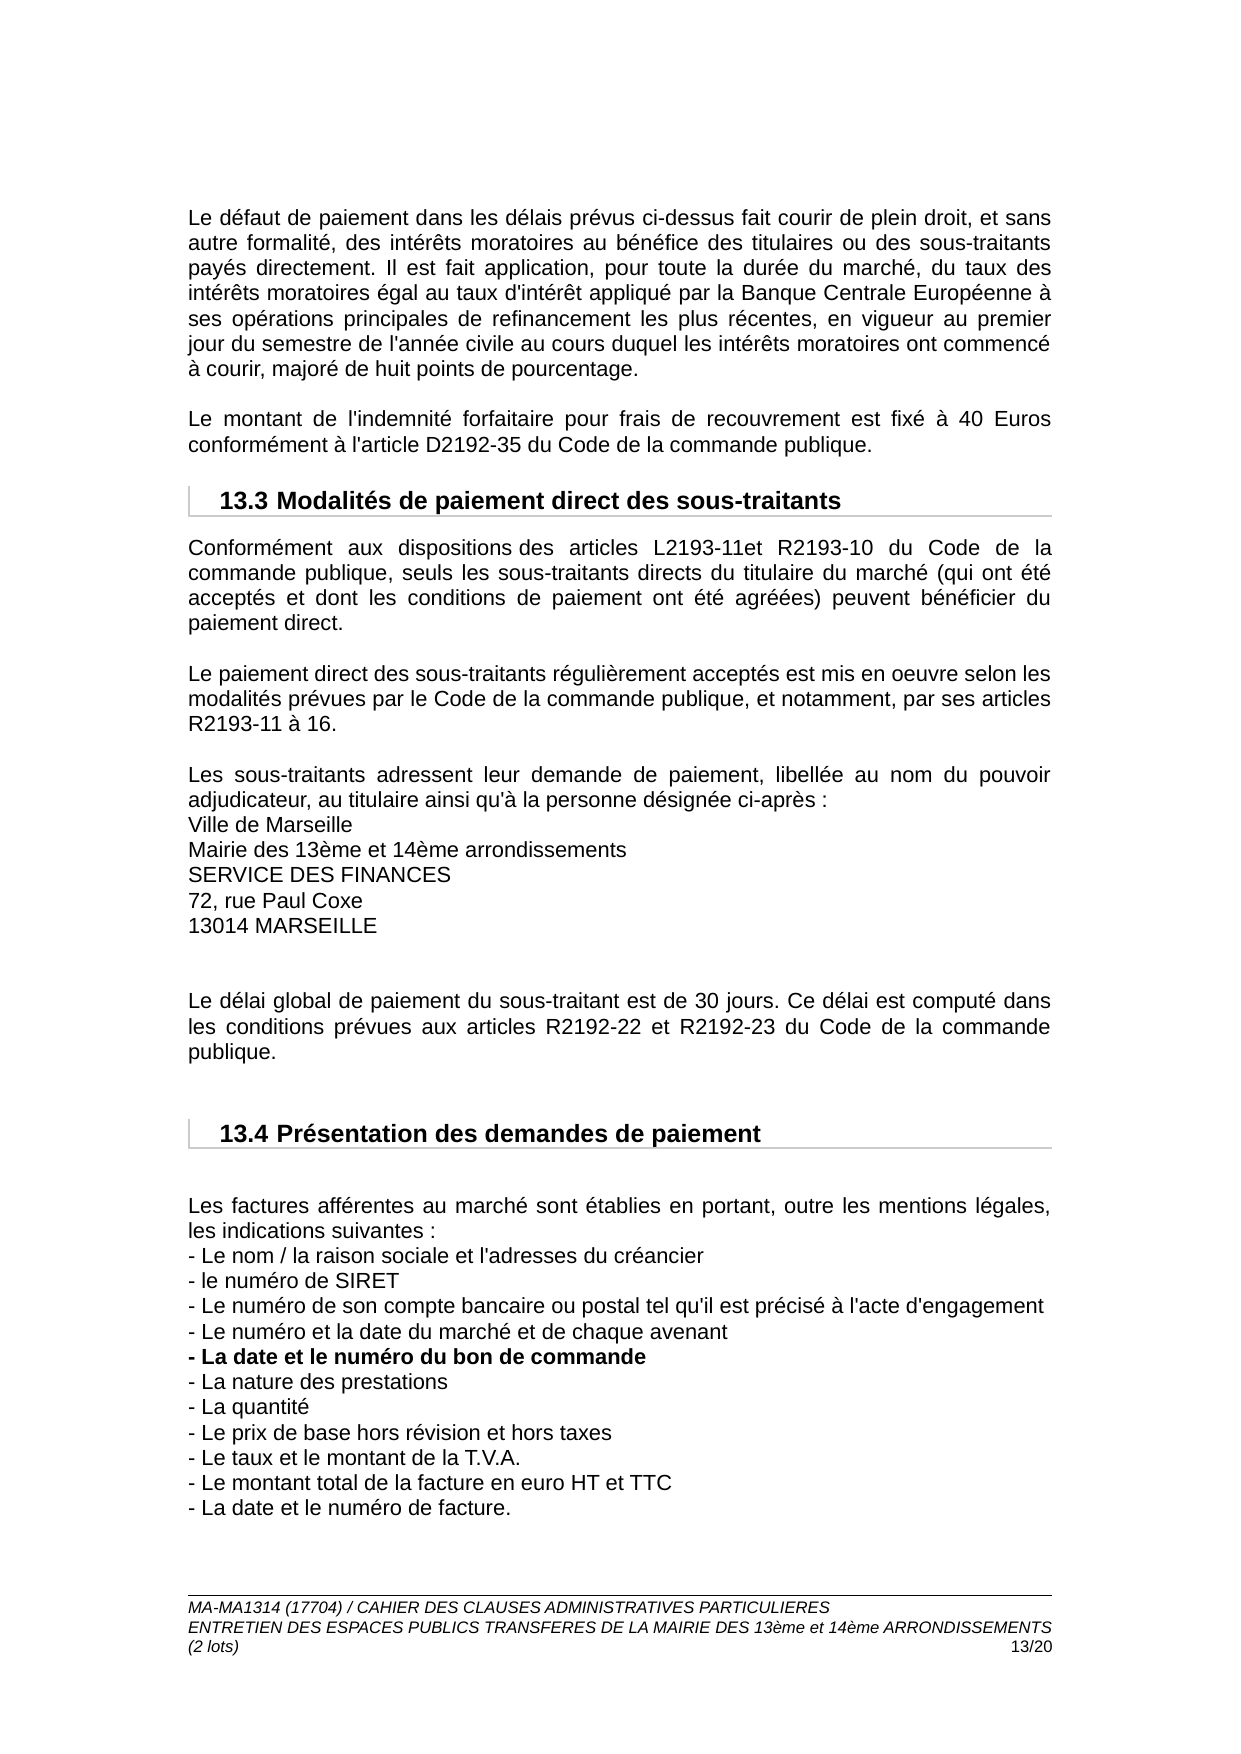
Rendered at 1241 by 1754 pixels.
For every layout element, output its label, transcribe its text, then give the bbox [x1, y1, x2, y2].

text Mairie des 13ème et 14ème arrondissements [188, 837, 1052, 862]
text 72, rue Paul Coxe [188, 888, 1052, 913]
text - Le prix de base hors révision et hors taxes [188, 1419, 1052, 1444]
text - Le taux et le montant de la T.V.A. [188, 1444, 1052, 1470]
text - Le numéro de son compte bancaire ou postal tel qu'il est précisé à l'acte d'engagement [188, 1293, 1052, 1318]
text - Le nom / la raison sociale et l'adresses du créancier [188, 1243, 1052, 1268]
text - le numéro de SIRET [188, 1268, 1052, 1293]
subtitle Présentation des demandes de paiement [190, 1119, 1052, 1147]
text - La date et le numéro du bon de commande [188, 1344, 1052, 1369]
text Les factures afférentes au marché sont établies en portant, outre les mentions légales, les indications suivantes : [188, 1192, 1052, 1243]
text - La quantité [188, 1394, 1052, 1419]
text Le délai global de paiement du sous-traitant est de 30 jours. Ce délai est computé dans les conditions prévues aux articles R2192-22 et R2192-23 du Code de la commande publique. [188, 988, 1052, 1064]
text - La date et le numéro de facture. [188, 1495, 1052, 1520]
text - Le numéro et la date du marché et de chaque avenant [188, 1318, 1052, 1344]
text Le paiement direct des sous-traitants régulièrement acceptés est mis en oeuvre selon les modalités prévues par le Code de la commande publique, et notamment, par ses articles R2193-11 à 16. [188, 661, 1052, 736]
text - La nature des prestations [188, 1369, 1052, 1394]
text Conformément aux dispositions des articles L2193-11et R2193-10 du Code de la commande publique, seuls les sous-traitants directs du titulaire du marché (qui ont été acceptés et dont les conditions de paiement ont été agréées) peuvent bénéficier du paiement direct. [188, 535, 1052, 636]
text Les sous-traitants adressent leur demande de paiement, libellée au nom du pouvoir adjudicateur, au titulaire ainsi qu'à la personne désignée ci-après : [188, 762, 1052, 812]
text Ville de Marseille [188, 812, 1052, 837]
text SERVICE DES FINANCES [188, 862, 1052, 888]
text 13014 MARSEILLE [188, 913, 1052, 938]
text Le montant de l'indemnité forfaitaire pour frais de recouvrement est fixé à 40 Euros conformément à l'article D2192-35 du Code de la commande publique. [188, 406, 1052, 457]
subtitle Modalités de paiement direct des sous-traitants [190, 486, 1052, 515]
text - Le montant total de la facture en euro HT et TTC [188, 1470, 1052, 1495]
text Le défaut de paiement dans les délais prévus ci-dessus fait courir de plein droit, et sans autre formalité, des intérêts moratoires au bénéfice des titulaires ou des sous-traitants payés directement. Il est fait application, pour toute la durée du marché, du taux des intérêts moratoires égal au taux d'intérêt appliqué par la Banque Centrale Européenne à ses opérations principales de refinancement les plus récentes, en vigueur au premier jour du semestre de l'année civile au cours duquel les intérêts moratoires ont commencé à courir, majoré de huit points de pourcentage. [188, 204, 1052, 381]
